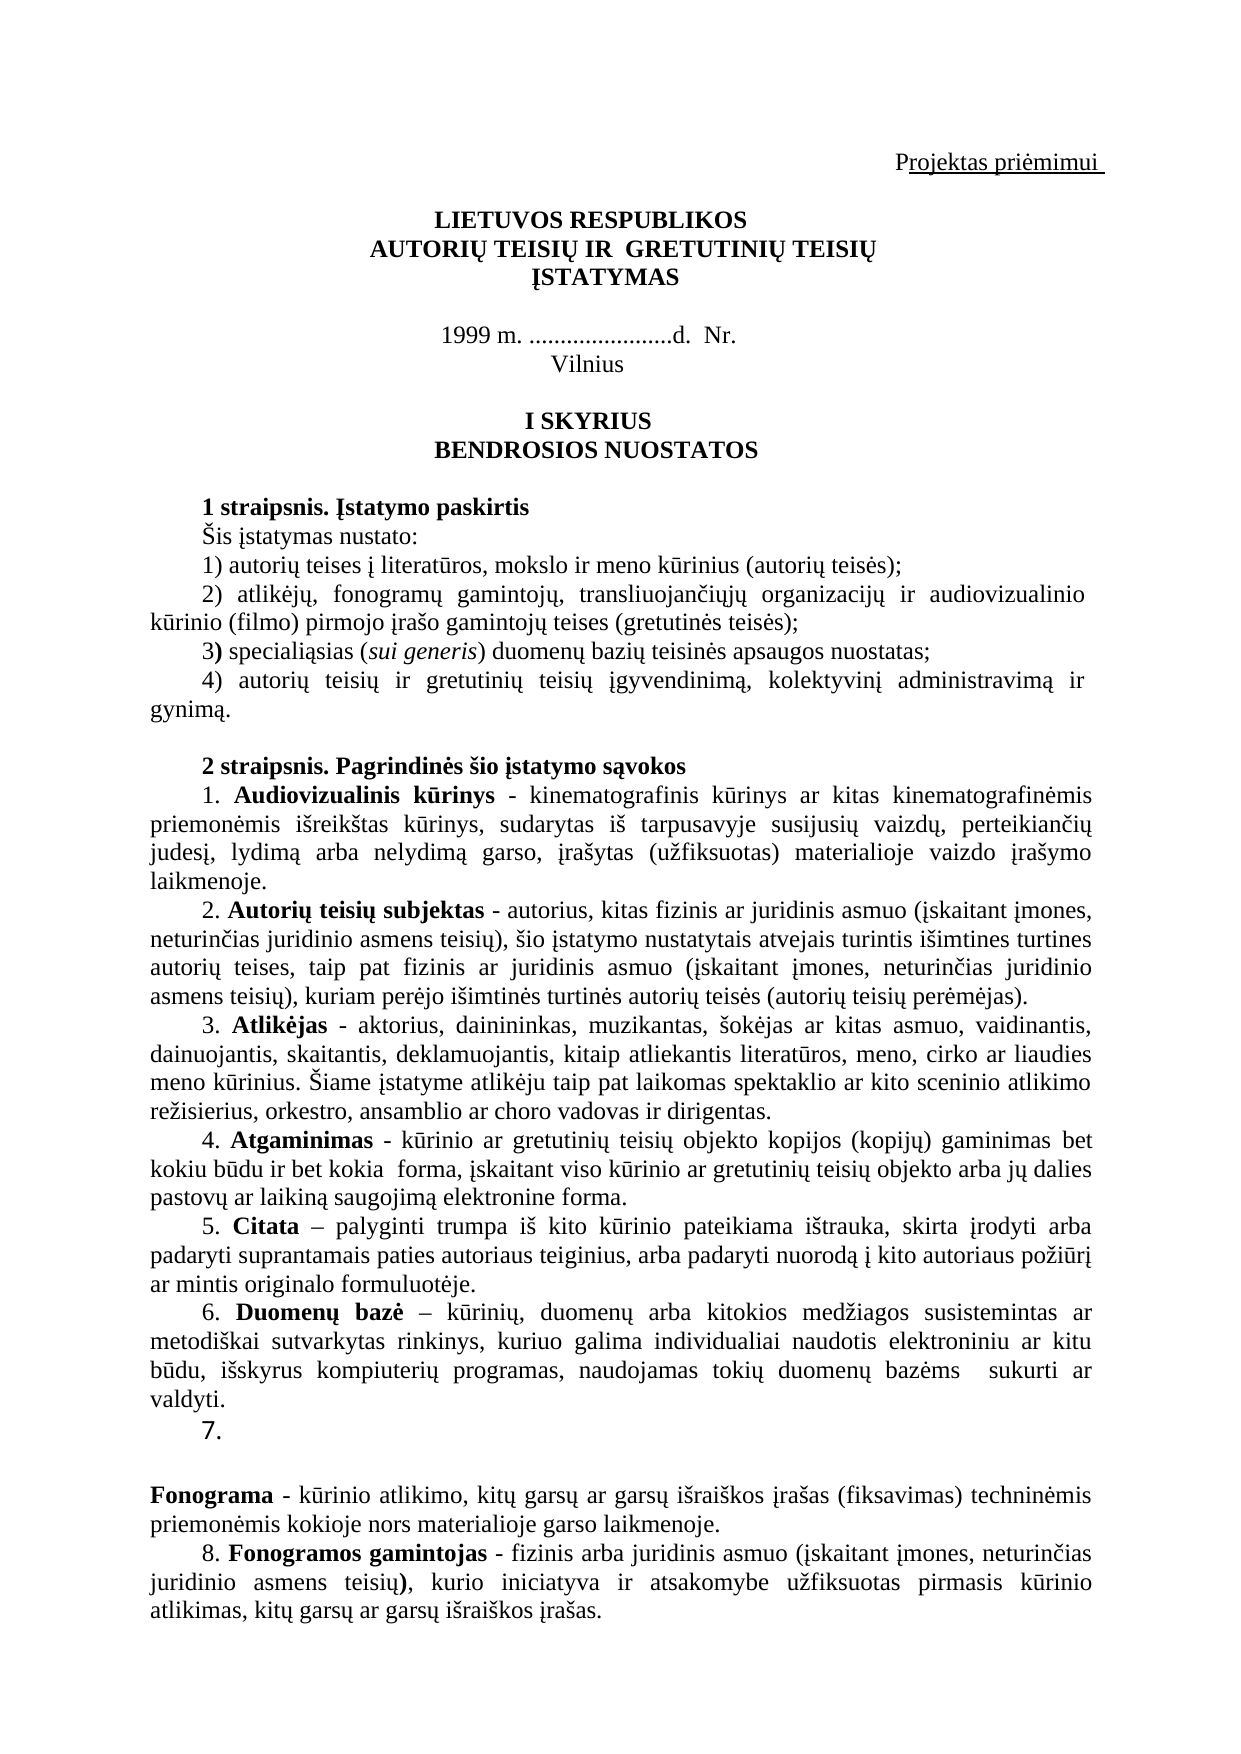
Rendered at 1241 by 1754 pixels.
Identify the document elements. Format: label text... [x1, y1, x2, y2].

text 2) atlikėjų, fonogramų gamintojų, transliuojančiųjų organizacijų ir audiovizualinio kūrinio (filmo) pirmojo įrašo gamintojų teises (gretutinės teisės); [150, 579, 1086, 636]
text 1 straipsnis. Įstatymo paskirtis [150, 492, 1004, 521]
text 3. Atlikėjas - aktorius, dainininkas, muzikantas, šokėjas ar kitas asmuo, vaidinantis, dainuojantis, skaitantis, deklamuojantis, kitaip atliekantis literatūros, meno, cirko ar liaudies meno kūrinius. Šiame įstatyme atlikėju taip pat laikomas spektaklio ar kito sceninio atlikimo režisierius, orkestro, ansamblio ar choro vadovas ir dirigentas. [150, 1010, 1093, 1125]
text AUTORIŲ TEISIŲ IR GRETUTINIŲ TEISIŲ [150, 234, 1004, 262]
text I SKYRIUS [150, 406, 1004, 435]
text 6. Duomenų bazė – kūrinių, duomenų arba kitokios medžiagos susistemintas ar metodiškai sutvarkytas rinkinys, kuriuo galima individualiai naudotis elektroniniu ar kitu būdu, išskyrus kompiuterių programas, naudojamas tokių duomenų bazėms sukurti ar valdyti. [150, 1297, 1093, 1412]
text 4. Atgaminimas - kūrinio ar gretutinių teisių objekto kopijos (kopijų) gaminimas bet kokiu būdu ir bet kokia forma, įskaitant viso kūrinio ar gretutinių teisių objekto arba jų dalies pastovų ar laikiną saugojimą elektronine forma. [150, 1125, 1093, 1211]
text 2 straipsnis. Pagrindinės šio įstatymo sąvokos [150, 751, 1093, 780]
text Vilnius [150, 349, 1004, 377]
text 7. Fonograma - kūrinio atlikimo, kitų garsų ar garsų išraiškos įrašas (fiksavimas) techninėmis priemonėmis kokioje nors materialioje garso laikmenoje. [150, 1412, 1093, 1538]
text 5. Citata – palyginti trumpa iš kito kūrinio pateikiama ištrauka, skirta įrodyti arba padaryti suprantamais paties autoriaus teiginius, arba padaryti nuorodą į kito autoriaus požiūrį ar mintis originalo formuluotėje. [150, 1211, 1093, 1297]
text 2. Autorių teisių subjektas - autorius, kitas fizinis ar juridinis asmuo (įskaitant įmones, neturinčias juridinio asmens teisių), šio įstatymo nustatytais atvejais turintis išimtines turtines autorių teises, taip pat fizinis ar juridinis asmuo (įskaitant įmones, neturinčias juridinio asmens teisių), kuriam perėjo išimtinės turtinės autorių teisės (autorių teisių perėmėjas). [150, 895, 1093, 1010]
text 4) autorių teisių ir gretutinių teisių įgyvendinimą, kolektyvinį administravimą ir gynimą. [150, 665, 1086, 722]
text BENDROSIOS NUOSTATOS [150, 435, 1004, 464]
text 1. Audiovizualinis kūrinys - kinematografinis kūrinys ar kitas kinematografinėmis priemonėmis išreikštas kūrinys, sudarytas iš tarpusavyje susijusių vaizdų, perteikiančių judesį, lydimą arba nelydimą garso, įrašytas (užfiksuotas) materialioje vaizdo įrašymo laikmenoje. [150, 780, 1093, 895]
text LIETUVOS RESPUBLIKOS [150, 205, 1004, 234]
text Šis įstatymas nustato: [150, 521, 1004, 550]
text 8. Fonogramos gamintojas - fizinis arba juridinis asmuo (įskaitant įmones, neturinčias juridinio asmens teisių), kurio iniciatyva ir atsakomybe užfiksuotas pirmasis kūrinio atlikimas, kitų garsų ar garsų išraiškos įrašas. [150, 1538, 1093, 1624]
text ĮSTATYMAS [150, 262, 1004, 291]
text 3) specialiąsias (sui generis) duomenų bazių teisinės apsaugos nuostatas; [150, 636, 1086, 665]
text 1999 m. .......................d. Nr. [150, 320, 1004, 349]
text Projektas priėmimui [150, 147, 1104, 176]
text 1) autorių teises į literatūros, mokslo ir meno kūrinius (autorių teisės); [150, 550, 1004, 579]
